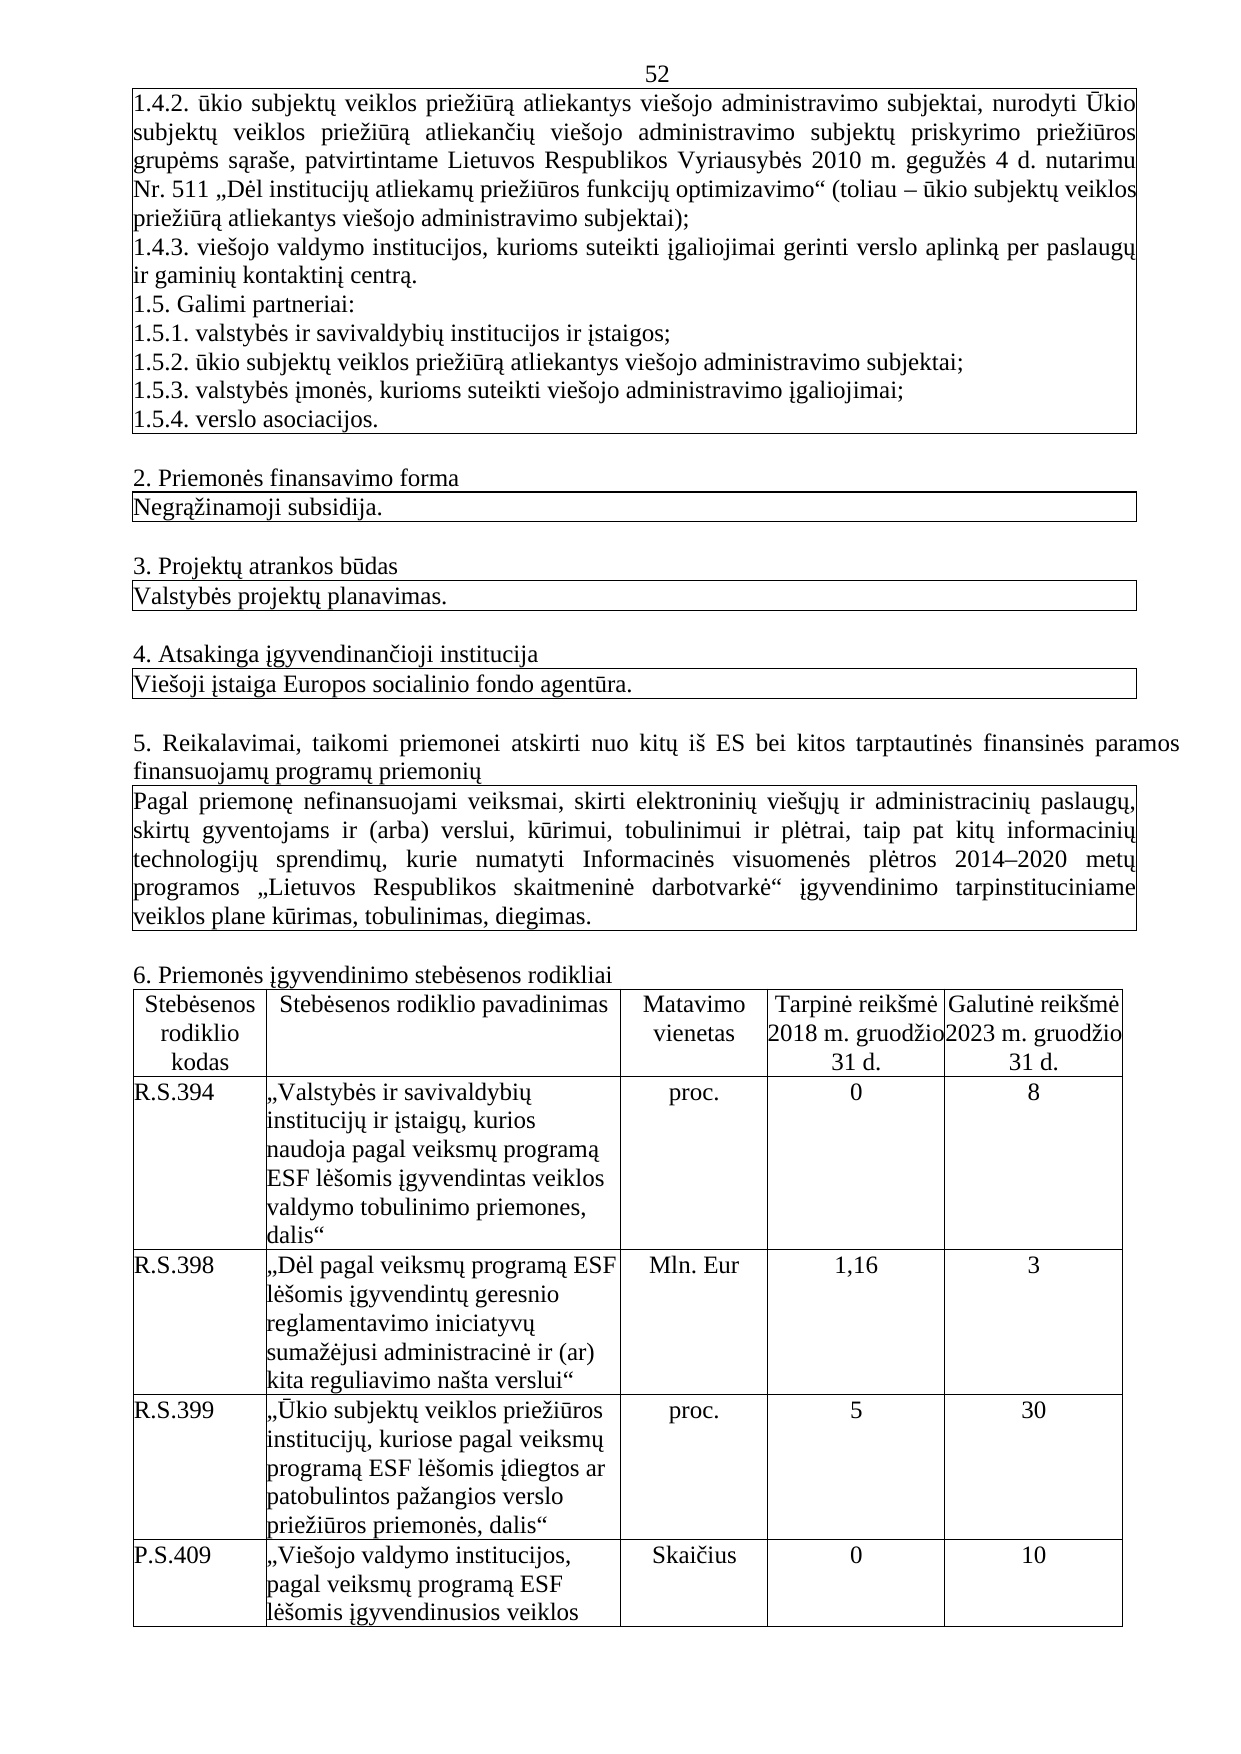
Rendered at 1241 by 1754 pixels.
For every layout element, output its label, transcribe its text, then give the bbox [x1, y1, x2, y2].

table_cell Skaičius [621, 1540, 767, 1626]
table_cell proc. [621, 1077, 767, 1249]
table_cell 5 [768, 1395, 944, 1539]
table_cell „Ūkio subjektų veiklos priežiūros institucijų, kuriose pagal veiksmų programą ESF lėšomis įdiegtos ar patobulintos pažangios verslo priežiūros priemonės, dalis“ [267, 1395, 620, 1539]
table_cell P.S.409 [134, 1540, 266, 1626]
text 4. Atsakinga įgyvendinančioji institucija [133, 639, 1181, 668]
table_cell 10 [945, 1540, 1122, 1626]
table_header Galutinė reikšmė 2023 m. gruodžio 31 d. [945, 990, 1122, 1076]
table_cell „Dėl pagal veiksmų programą ESF lėšomis įgyvendintų geresnio reglamentavimo iniciatyvų sumažėjusi administracinė ir (ar) kita reguliavimo našta verslui“ [267, 1250, 620, 1394]
table_cell 0 [768, 1077, 944, 1249]
table_cell proc. [621, 1395, 767, 1539]
table_header Stebėsenos rodiklio pavadinimas [267, 990, 620, 1076]
table_cell R.S.394 [134, 1077, 266, 1249]
text 3. Projektų atrankos būdas [133, 551, 1181, 580]
table_header Matavimo vienetas [621, 990, 767, 1076]
table_header Negrąžinamoji subsidija. [133, 493, 1136, 521]
table_cell „Valstybės ir savivaldybių institucijų ir įstaigų, kurios naudoja pagal veiksmų programą ESF lėšomis įgyvendintas veiklos valdymo tobulinimo priemones, dalis“ [267, 1077, 620, 1249]
table_cell Mln. Eur [621, 1250, 767, 1394]
table_cell 1.4.2. ūkio subjektų veiklos priežiūrą atliekantys viešojo administravimo subjektai, nurodyti Ūkio subjektų veiklos priežiūrą atliekančių viešojo administravimo subjektų priskyrimo priežiūros grupėms sąraše, patvirtintame Lietuvos Respublikos Vyriausybės 2010 m. gegužės 4 d. nutarimu Nr. 511 „Dėl institucijų atliekamų priežiūros funkcijų optimizavimo“ (toliau – ūkio subjektų veiklos priežiūrą atliekantys viešojo administravimo subjektai); 1.4.3. viešojo valdymo institucijos, kurioms suteikti įgaliojimai gerinti verslo aplinką per paslaugų ir gaminių kontaktinį centrą. 1.5. Galimi partneriai: 1.5.1. valstybės ir savivaldybių institucijos ir įstaigos; 1.5.2. ūkio subjektų veiklos priežiūrą atliekantys viešojo administravimo subjektai; 1.5.3. valstybės įmonės, kurioms suteikti viešojo administravimo įgaliojimai; 1.5.4. verslo asociacijos. [133, 89, 1136, 433]
text 5. Reikalavimai, taikomi priemonei atskirti nuo kitų iš ES bei kitos tarptautinės finansinės paramos finansuojamų programų priemonių [133, 728, 1181, 785]
table_cell R.S.399 [134, 1395, 266, 1539]
table_cell 8 [945, 1077, 1122, 1249]
table_header Viešoji įstaiga Europos socialinio fondo agentūra. [133, 669, 1136, 698]
table_header Pagal priemonę nefinansuojami veiksmai, skirti elektroninių viešųjų ir administracinių paslaugų, skirtų gyventojams ir (arba) verslui, kūrimui, tobulinimui ir plėtrai, taip pat kitų informacinių technologijų sprendimų, kurie numatyti Informacinės visuomenės plėtros 2014–2020 metų programos „Lietuvos Respublikos skaitmeninė darbotvarkė“ įgyvendinimo tarpinstituciniame veiklos plane kūrimas, tobulinimas, diegimas. [133, 786, 1136, 930]
table_cell R.S.398 [134, 1250, 266, 1394]
text 2. Priemonės finansavimo forma [133, 463, 1181, 491]
table_cell 1,16 [768, 1250, 944, 1394]
table_cell 30 [945, 1395, 1122, 1539]
text 6. Priemonės įgyvendinimo stebėsenos rodikliai [133, 960, 1181, 988]
table_cell 3 [945, 1250, 1122, 1394]
table_header Tarpinė reikšmė 2018 m. gruodžio 31 d. [768, 990, 944, 1076]
table_cell „Viešojo valdymo institucijos, pagal veiksmų programą ESF lėšomis įgyvendinusios veiklos [267, 1540, 620, 1626]
table_header Stebėsenos rodiklio kodas [134, 990, 266, 1076]
table_cell 0 [768, 1540, 944, 1626]
table_header Valstybės projektų planavimas. [133, 581, 1136, 609]
